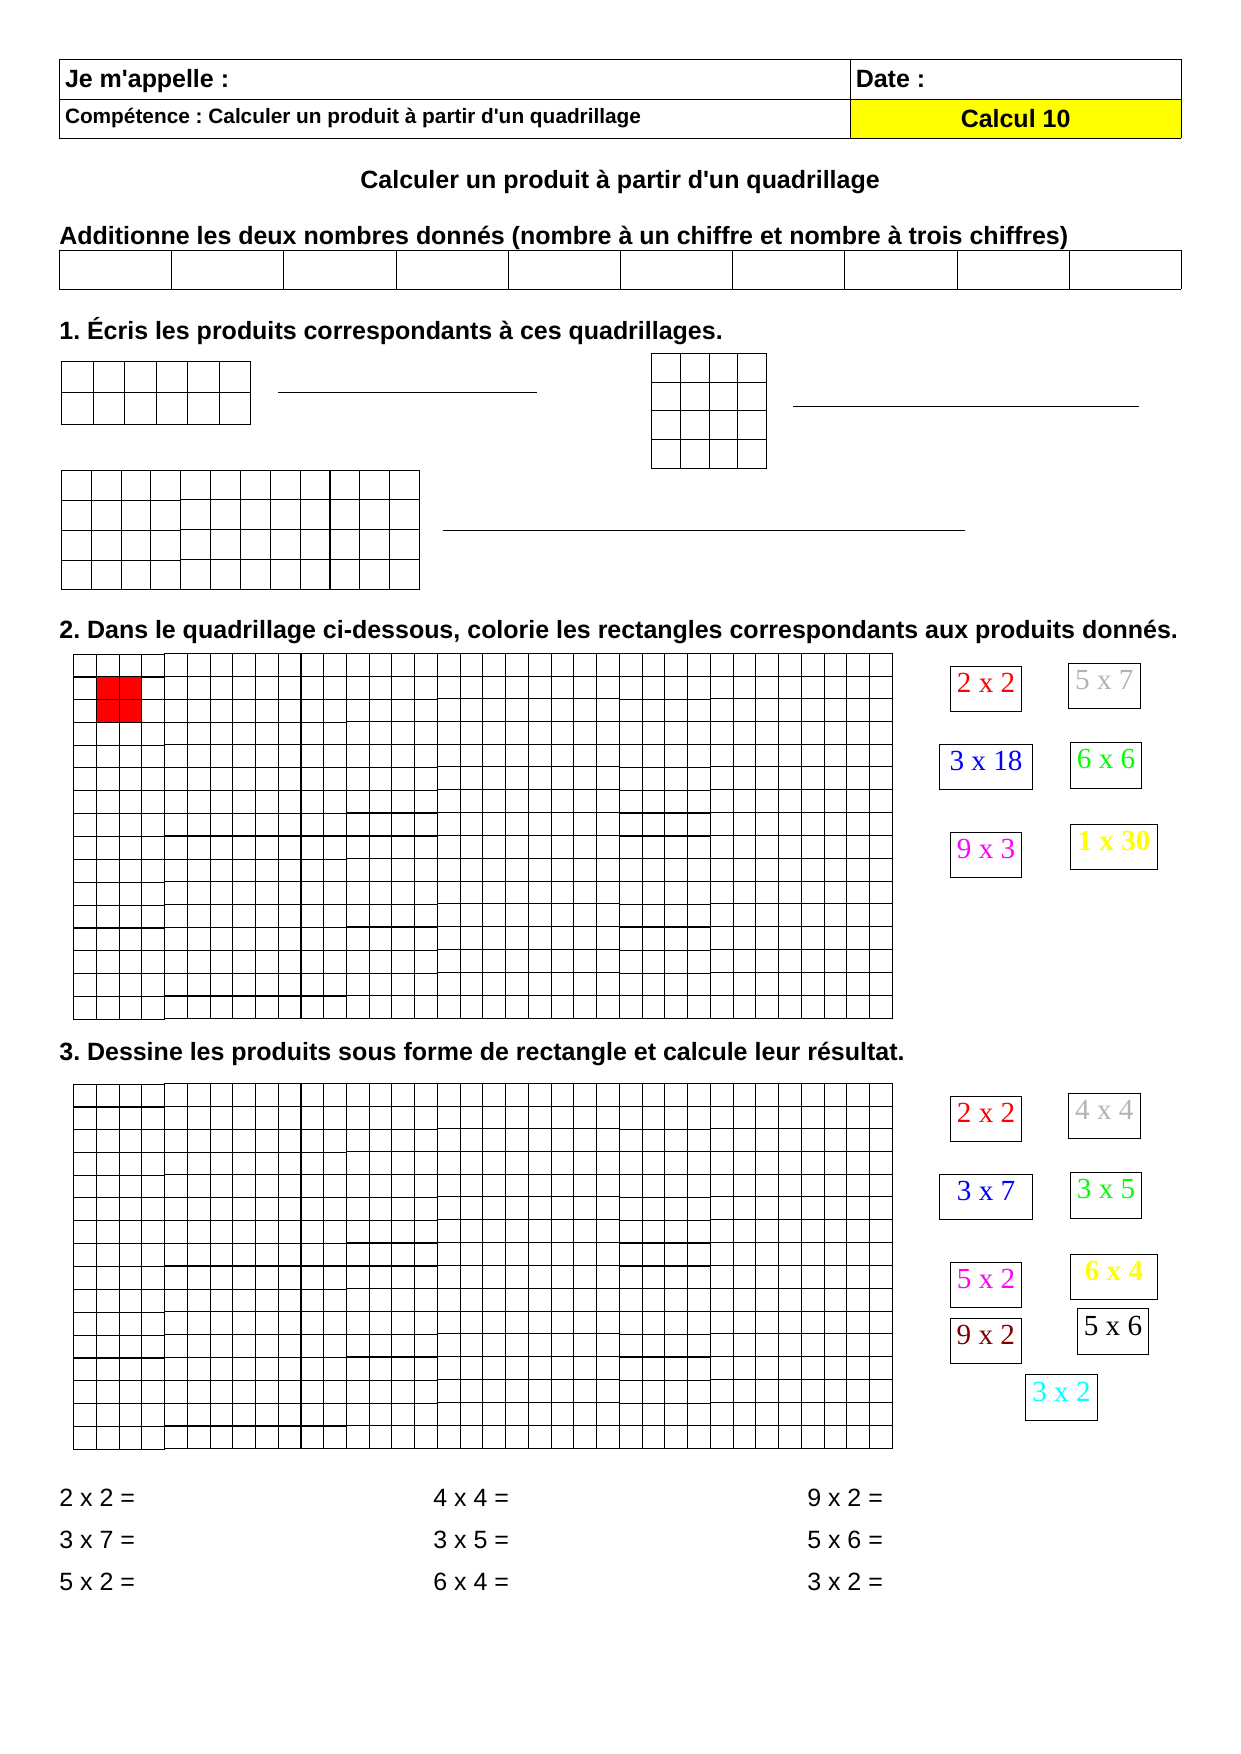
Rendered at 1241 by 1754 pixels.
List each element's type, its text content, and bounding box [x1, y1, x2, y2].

text 5 x 6 = [807, 1526, 1181, 1554]
table_header [733, 251, 844, 289]
text 1. Écris les produits correspondants à ces quadrillages. [59, 317, 1181, 345]
text 3 x 7 = [59, 1526, 433, 1554]
table_header [845, 251, 957, 289]
table_header [60, 251, 171, 289]
text 9 x 2 = [807, 1484, 1181, 1512]
table_cell Compétence : Calculer un produit à partir d'un quadrillage [60, 100, 850, 138]
table_header [172, 251, 283, 289]
text 6 x 4 = [433, 1568, 807, 1596]
table_header [397, 251, 508, 289]
table_header Date : [851, 60, 1181, 98]
text 2 x 2 = [59, 1484, 433, 1512]
table_header [958, 251, 1069, 289]
table_header [1070, 251, 1181, 289]
text Additionne les deux nombres donnés (nombre à un chiffre et nombre à trois chiffres) [59, 222, 1181, 249]
text Calculer un produit à partir d'un quadrillage [59, 166, 1181, 194]
text 5 x 2 = [59, 1568, 433, 1596]
text 2. Dans le quadrillage ci-dessous, colorie les rectangles correspondants aux produits donnés. [59, 615, 1181, 643]
table_header [284, 251, 396, 289]
table_header Je m'appelle : [60, 60, 850, 98]
table_header [509, 251, 620, 289]
text 4 x 4 = [433, 1484, 807, 1512]
table_cell Calcul 10 [851, 100, 1181, 138]
table_header [621, 251, 732, 289]
text 3 x 5 = [433, 1526, 807, 1554]
text 3. Dessine les produits sous forme de rectangle et calcule leur résultat. [59, 1037, 1181, 1065]
text 3 x 2 = [807, 1568, 1181, 1596]
